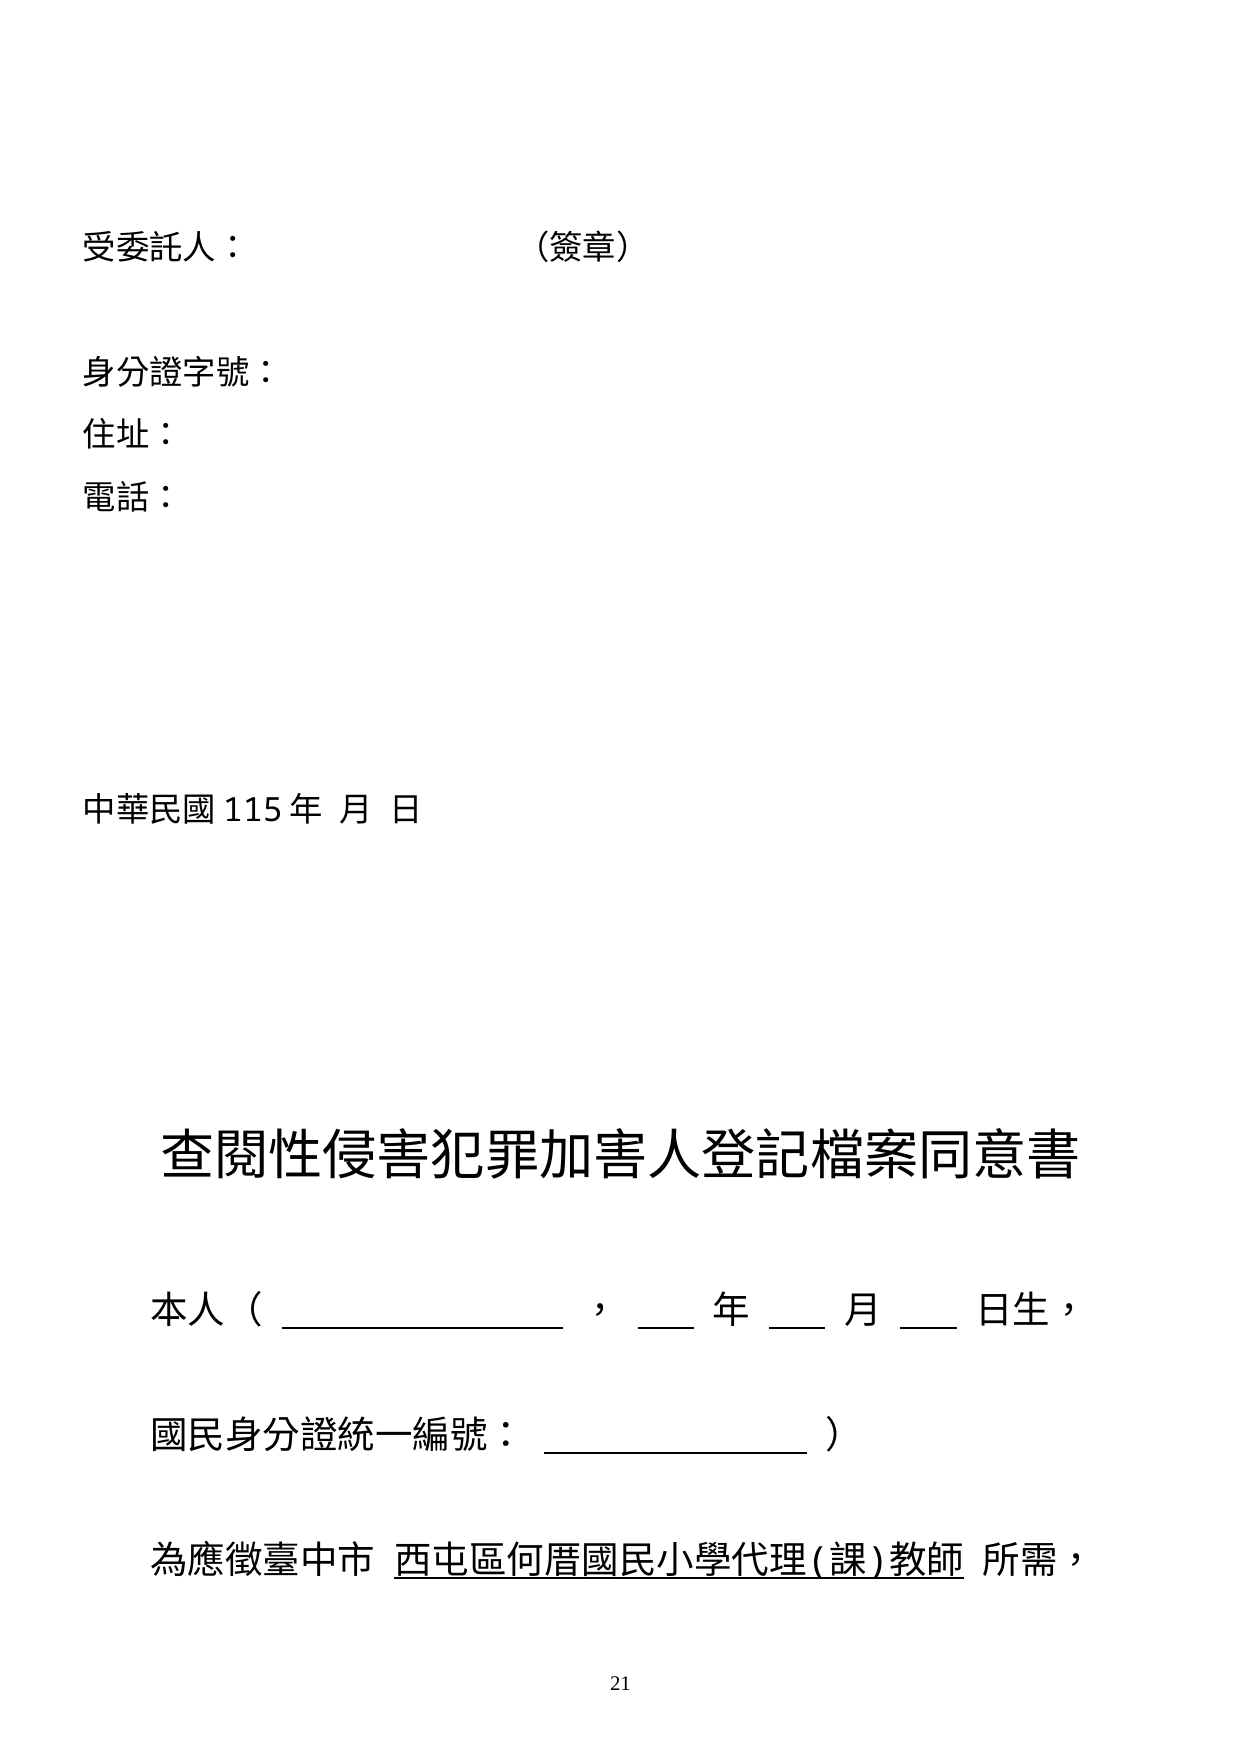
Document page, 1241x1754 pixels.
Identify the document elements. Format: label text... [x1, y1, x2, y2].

text 身分證字號： [83, 328, 1157, 391]
text 為應徵臺中市 西屯區何厝國民小學代理(課)教師 所需， [83, 1516, 1157, 1578]
text 受委託人： （簽章） [83, 203, 1157, 266]
text 國民身分證統一編號： ） [83, 1391, 1157, 1453]
text 住址： [83, 391, 1157, 453]
text 中華民國115年 月 日 [83, 766, 1157, 828]
text 電話： [83, 453, 1157, 516]
text 本人（ ， 年 月 日生， [83, 1266, 1157, 1328]
text 查閱性侵害犯罪加害人登記檔案同意書 [83, 1078, 1157, 1203]
